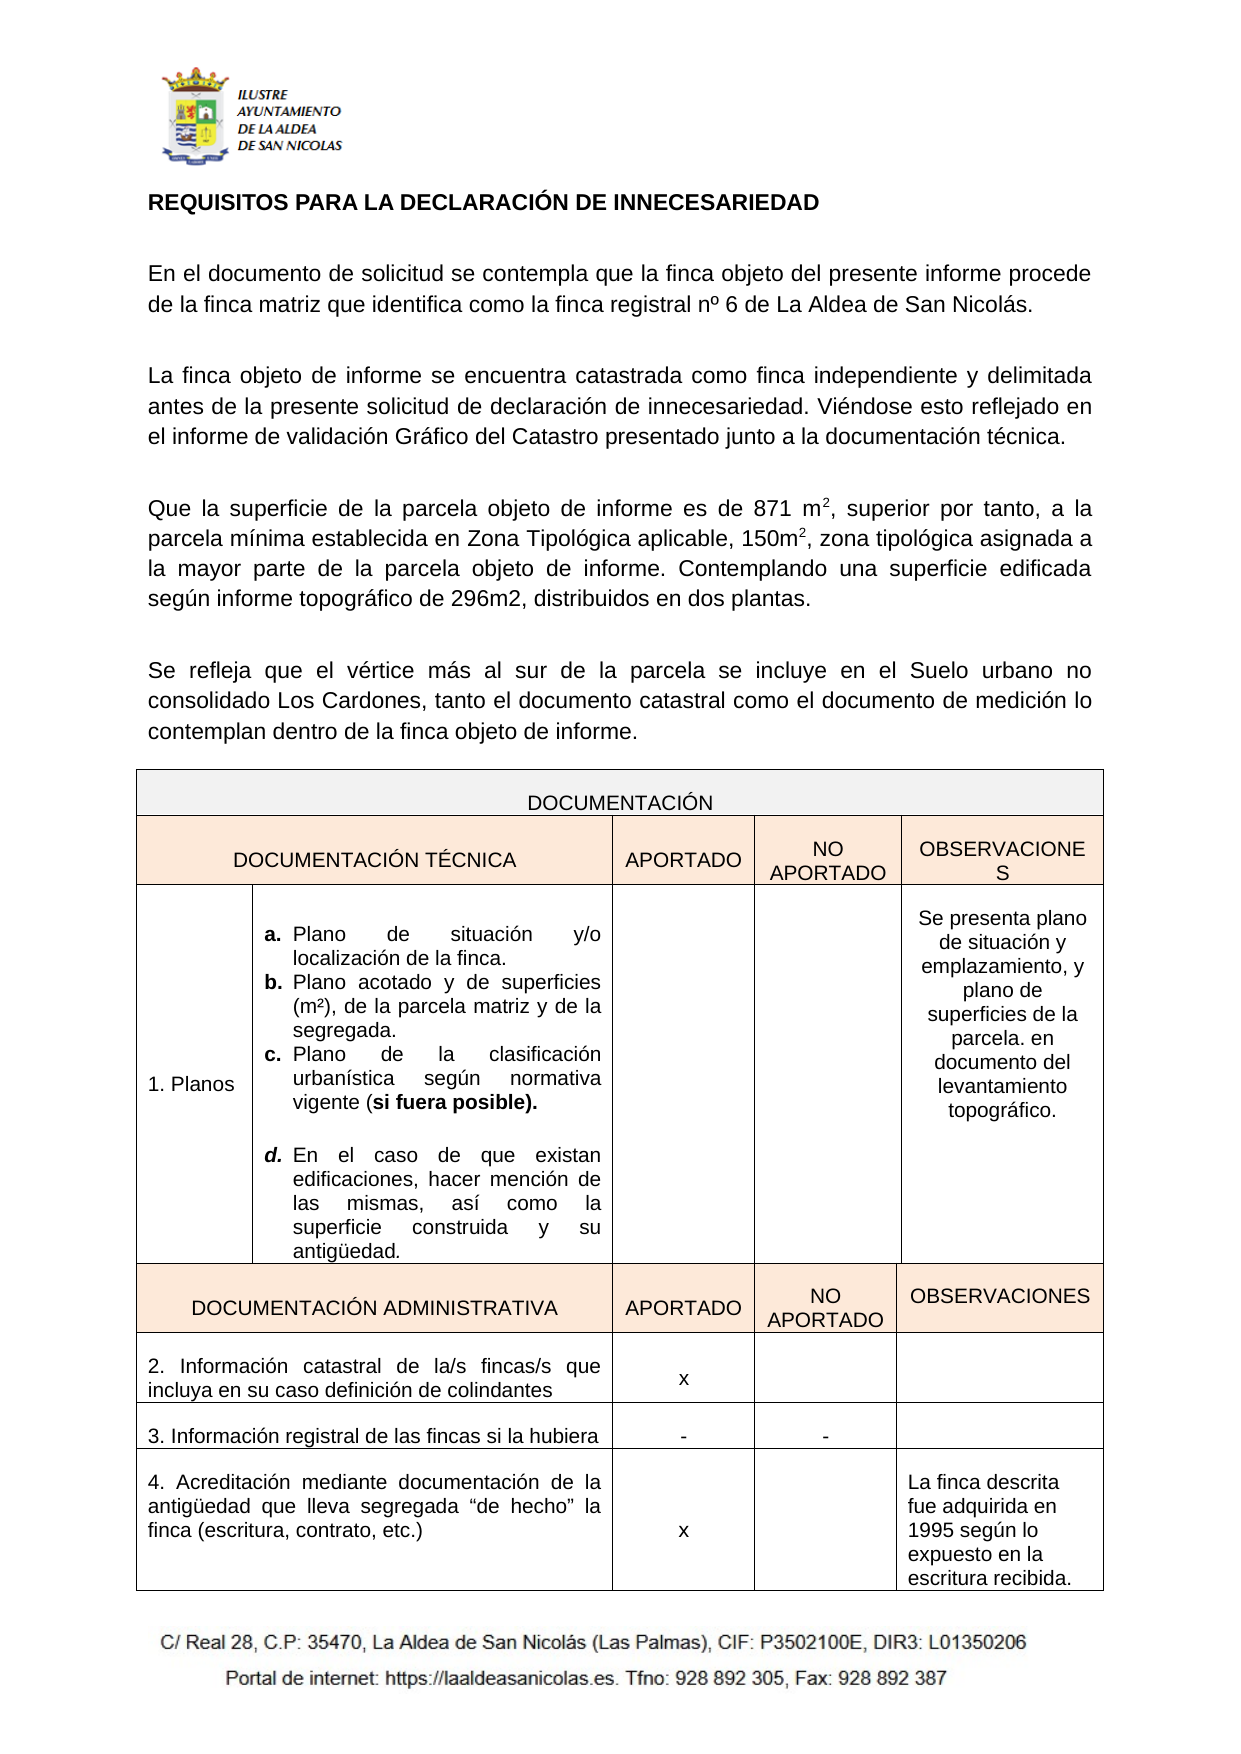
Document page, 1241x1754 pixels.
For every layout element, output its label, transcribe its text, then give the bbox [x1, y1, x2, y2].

text La finca objeto de informe se encuentra catastrada como finca independiente y delimitada antes de la presente solicitud de declaración de innecesariedad. Viéndose esto reflejado en el informe de validación Gráfico del Catastro presentado junto a la documentación técnica. [148, 362, 1093, 449]
text Que la superficie de la parcela objeto de informe es de 871 m2, superior por tanto, a la parcela mínima establecida en Zona Tipológica aplicable, 150m2, zona tipológica asignada a la mayor parte de la parcela objeto de informe. Contemplando una superficie edificada según informe topográfico de 296m2, distribuidos en dos plantas. [148, 495, 1093, 612]
table_cell DOCUMENTACIÓN ADMINISTRATIVA [137, 1264, 612, 1332]
table_cell Plano de situación y/o localización de la finca. Plano acotado y de superficies (m²), de la parcela matriz y de la segregada. Plano de la clasificación urbanística según normativa vigente (si fuera posible). En el caso de que existan edificaciones, hacer mención de las mismas, así como la superficie construida y su antigüedad. [253, 885, 612, 1262]
table_cell OBSERVACIONES [902, 816, 1103, 884]
table_cell 4. Acreditación mediante documentación de la antigüedad que lleva segregada “de hecho” la finca (escritura, contrato, etc.) [137, 1449, 612, 1589]
table_cell La finca descrita fue adquirida en 1995 según lo expuesto en la escritura recibida. [897, 1449, 1103, 1589]
table_cell [613, 885, 754, 1262]
table_cell APORTADO [613, 1264, 754, 1332]
table_cell APORTADO [613, 816, 754, 884]
table_cell 3. Información registral de las fincas si la hubiera [137, 1403, 612, 1448]
table_cell NO APORTADO [755, 816, 901, 884]
text En el documento de solicitud se contempla que la finca objeto del presente informe procede de la finca matriz que identifica como la finca registral nº 6 de La Aldea de San Nicolás. [148, 260, 1093, 317]
table_header DOCUMENTACIÓN [137, 770, 1103, 814]
picture [148, 1626, 1034, 1694]
table_cell [755, 885, 901, 1262]
table_cell x [613, 1333, 754, 1402]
table_cell - [755, 1403, 896, 1448]
table_cell 1. Planos [137, 885, 252, 1262]
table_cell [897, 1403, 1103, 1448]
table_cell x [613, 1449, 754, 1589]
table_cell - [613, 1403, 754, 1448]
table_cell NO APORTADO [755, 1264, 896, 1332]
table_cell [897, 1333, 1103, 1402]
table_cell OBSERVACIONES [897, 1264, 1103, 1332]
table_cell [755, 1449, 896, 1589]
table_cell [755, 1333, 896, 1402]
table_cell 2. Información catastral de la/s fincas/s que incluya en su caso definición de colindantes [137, 1333, 612, 1402]
picture [148, 59, 358, 173]
text Se refleja que el vértice más al sur de la parcela se incluye en el Suelo urbano no consolidado Los Cardones, tanto el documento catastral como el documento de medición lo contemplan dentro de la finca objeto de informe. [148, 657, 1093, 744]
subtitle requisitos para la declaración de innecesariedad [148, 188, 1093, 215]
table_cell Se presenta plano de situación y emplazamiento, y plano de superficies de la parcela. en documento del levantamiento topográfico. [902, 885, 1103, 1262]
table_cell DOCUMENTACIÓN TÉCNICA [137, 816, 612, 884]
